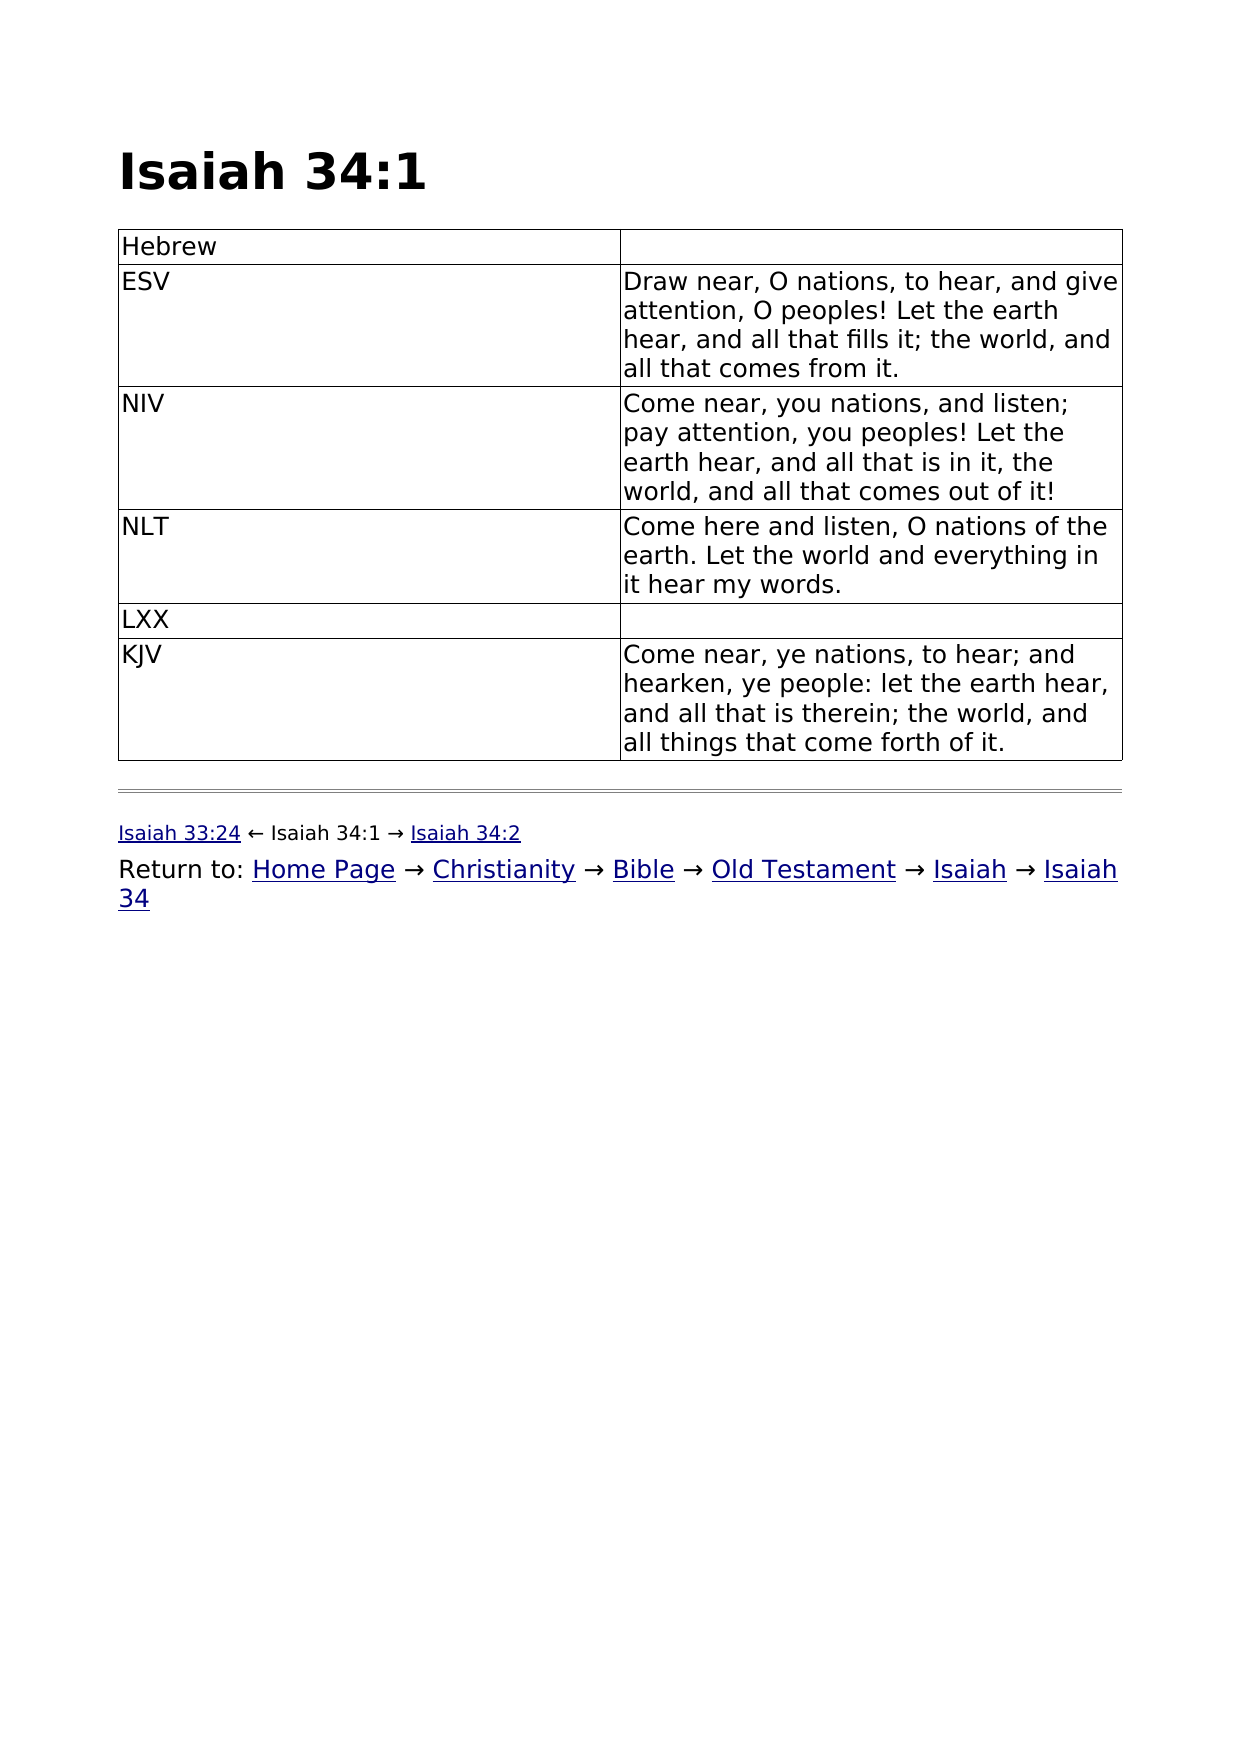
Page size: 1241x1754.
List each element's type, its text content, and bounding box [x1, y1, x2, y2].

table_cell KJV [119, 639, 620, 760]
text Return to: Home Page → Christianity → Bible → Old Testament → Isaiah → Isaiah 34 [118, 855, 1122, 914]
table_cell Come near, ye nations, to hear; and hearken, ye people: let the earth hear, and all that is therein; the world, and all things that come forth of it. [621, 639, 1122, 760]
table_cell Come near, you nations, and listen; pay attention, you peoples! Let the earth hear, and all that is in it, the world, and all that comes out of it! [621, 387, 1122, 509]
table_header Hebrew [119, 230, 620, 264]
table_cell ESV [119, 265, 620, 386]
table_cell Draw near, O nations, to hear, and give attention, O peoples! Let the earth hear, and all that fills it; the world, and all that comes from it. [621, 265, 1122, 386]
table_cell LXX [119, 604, 620, 637]
table_cell NLT [119, 510, 620, 602]
table_header [621, 230, 1122, 264]
subtitle Isaiah 34:1 [118, 143, 1122, 201]
table_cell NIV [119, 387, 620, 509]
table_cell Come here and listen, O nations of the earth. Let the world and everything in it hear my words. [621, 510, 1122, 602]
table_cell [621, 604, 1122, 637]
text Isaiah 33:24 ← Isaiah 34:1 → Isaiah 34:2 [118, 821, 1122, 855]
